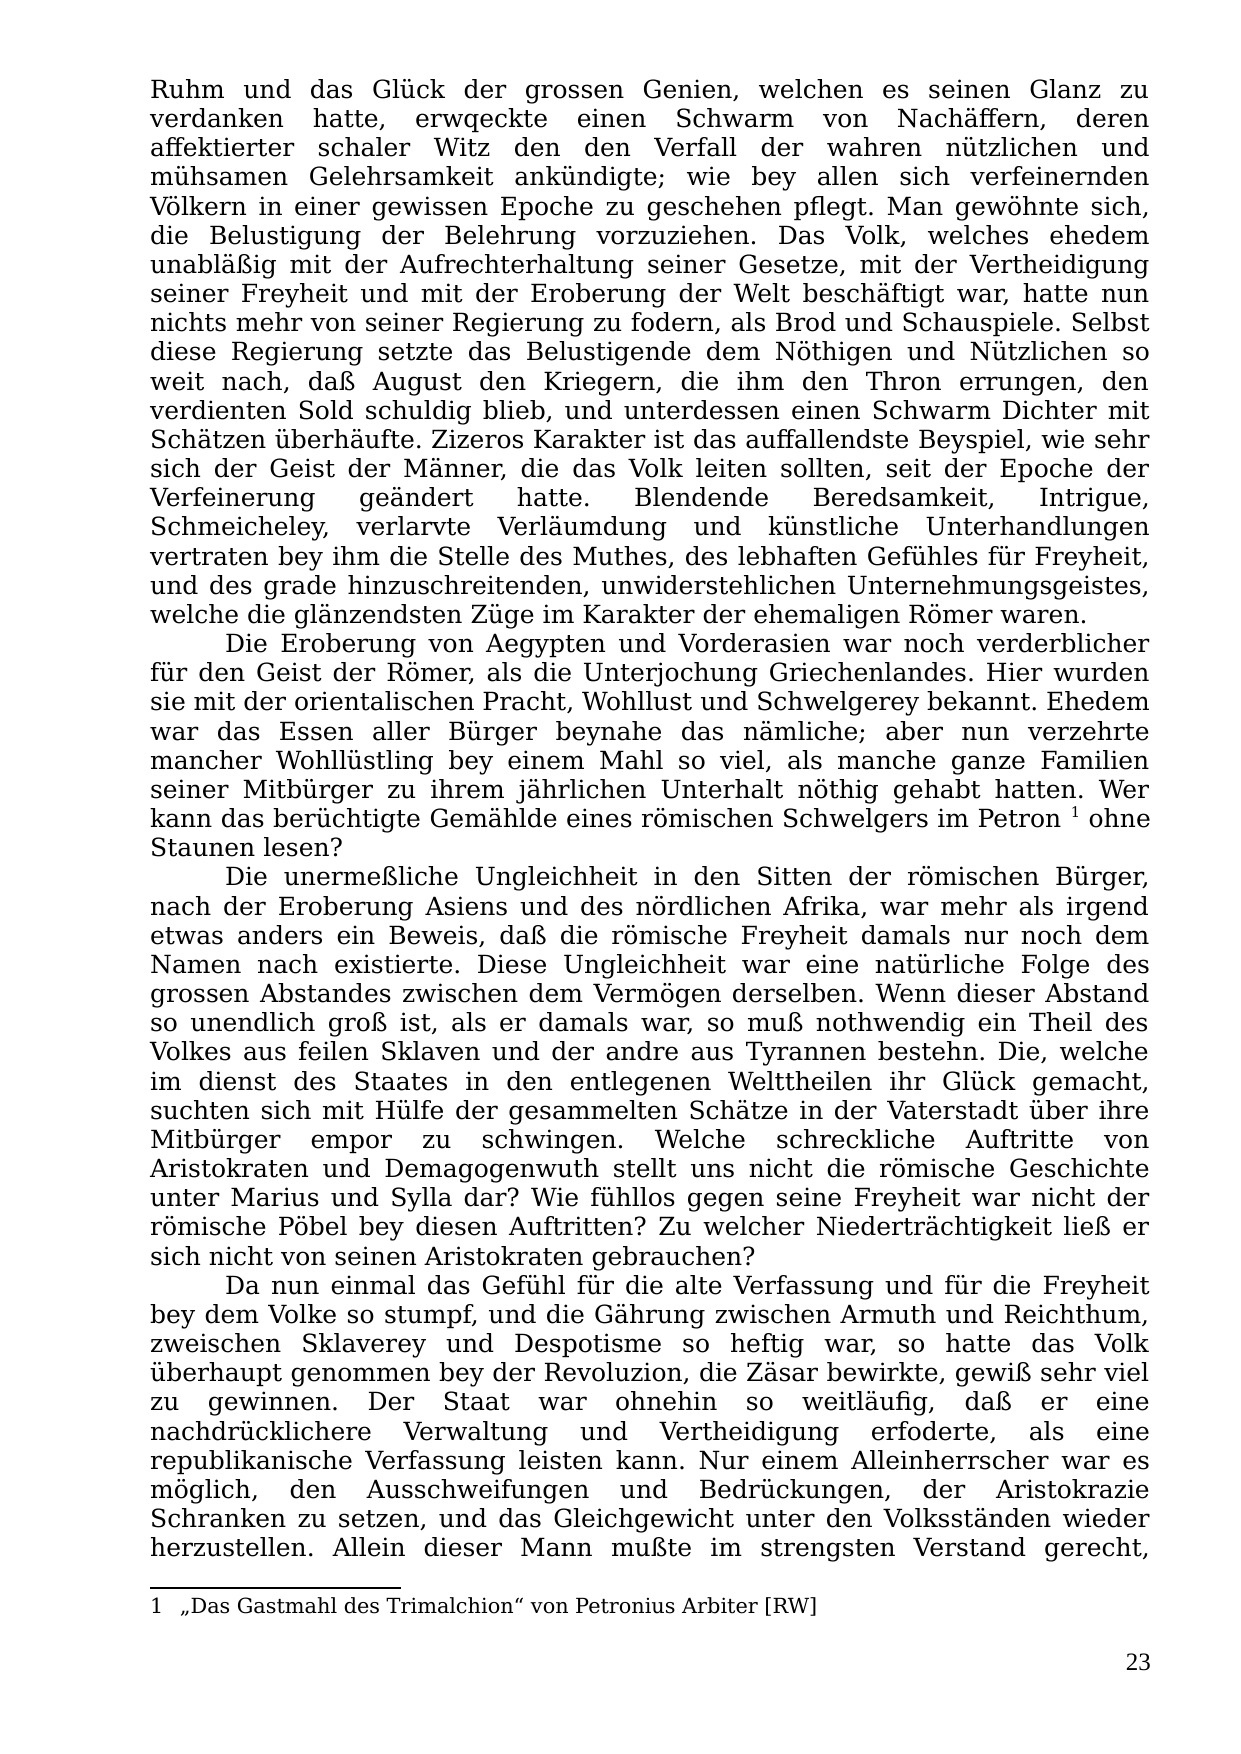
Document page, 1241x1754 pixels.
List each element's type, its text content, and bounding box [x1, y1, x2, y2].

text Ruhm und das Glück der grossen Genien, welchen es seinen Glanz zu verdanken hatte, erwqeckte einen Schwarm von Nachäffern, deren affektierter schaler Witz den den Verfall der wahren nützlichen und mühsamen Gelehrsamkeit ankündigte; wie bey allen sich verfeinernden Völkern in einer gewissen Epoche zu geschehen pflegt. Man gewöhnte sich, die Belustigung der Belehrung vorzuziehen. Das Volk, welches ehedem unabläßig mit der Aufrechterhaltung seiner Gesetze, mit der Vertheidigung seiner Freyheit und mit der Eroberung der Welt beschäftigt war, hatte nun nichts mehr von seiner Regierung zu fodern, als Brod und Schauspiele. Selbst diese Regierung setzte das Belustigende dem Nöthigen und Nützlichen so weit nach, daß August den Kriegern, die ihm den Thron errungen, den verdienten Sold schuldig blieb, und unterdessen einen Schwarm Dichter mit Schätzen überhäufte. Zizeros Karakter ist das auffallendste Beyspiel, wie sehr sich der Geist der Männer, die das Volk leiten sollten, seit der Epoche der Verfeinerung geändert hatte. Blendende Beredsamkeit, Intrigue, Schmeicheley, verlarvte Verläumdung und künstliche Unterhandlungen vertraten bey ihm die Stelle des Muthes, des lebhaften Gefühles für Freyheit, und des grade hinzuschreitenden, unwiderstehlichen Unternehmungsgeistes, welche die glänzendsten Züge im Karakter der ehemaligen Römer waren. [150, 75, 1151, 629]
text Da nun einmal das Gefühl für die alte Verfassung und für die Freyheit bey dem Volke so stumpf, und die Gährung zwischen Armuth und Reichthum, zweischen Sklaverey und Despotisme so heftig war, so hatte das Volk überhaupt genommen bey der Revoluzion, die Zäsar bewirkte, gewiß sehr viel zu gewinnen. Der Staat war ohnehin so weitläufig, daß er eine nachdrücklichere Verwaltung und Vertheidigung erfoderte, als eine republikanische Verfassung leisten kann. Nur einem Alleinherrscher war es möglich, den Ausschweifungen und Bedrückungen, der Aristokrazie Schranken zu setzen, und das Gleichgewicht unter den Volksständen wieder herzustellen. Allein dieser Mann mußte im strengsten Verstand gerecht, [150, 1271, 1151, 1562]
text „Das Gastmahl des Trimalchion“ von Petronius Arbiter [RW] [150, 1594, 1151, 1618]
text Die unermeßliche Ungleichheit in den Sitten der römischen Bürger, nach der Eroberung Asiens und des nördlichen Afrika, war mehr als irgend etwas anders ein Beweis, daß die römische Freyheit damals nur noch dem Namen nach existierte. Diese Ungleichheit war eine natürliche Folge des grossen Abstandes zwischen dem Vermögen derselben. Wenn dieser Abstand so unendlich groß ist, als er damals war, so muß nothwendig ein Theil des Volkes aus feilen Sklaven und der andre aus Tyrannen bestehn. Die, welche im dienst des Staates in den entlegenen Welttheilen ihr Glück gemacht, suchten sich mit Hülfe der gesammelten Schätze in der Vaterstadt über ihre Mitbürger empor zu schwingen. Welche schreckliche Auftritte von Aristokraten und Demagogenwuth stellt uns nicht die römische Geschichte unter Marius und Sylla dar? Wie fühllos gegen seine Freyheit war nicht der römische Pöbel bey diesen Auftritten? Zu welcher Niederträchtigkeit ließ er sich nicht von seinen Aristokraten gebrauchen? [150, 862, 1151, 1271]
text Die Eroberung von Aegypten und Vorderasien war noch verderblicher für den Geist der Römer, als die Unterjochung Griechenlandes. Hier wurden sie mit der orientalischen Pracht, Wohllust und Schwelgerey bekannt. Ehedem war das Essen aller Bürger beynahe das nämliche; aber nun verzehrte mancher Wohllüstling bey einem Mahl so viel, als manche ganze Familien seiner Mitbürger zu ihrem jährlichen Unterhalt nöthig gehabt hatten. Wer kann das berüchtigte Gemählde eines römischen Schwelgers im Petron ohne Staunen lesen? [150, 629, 1151, 862]
